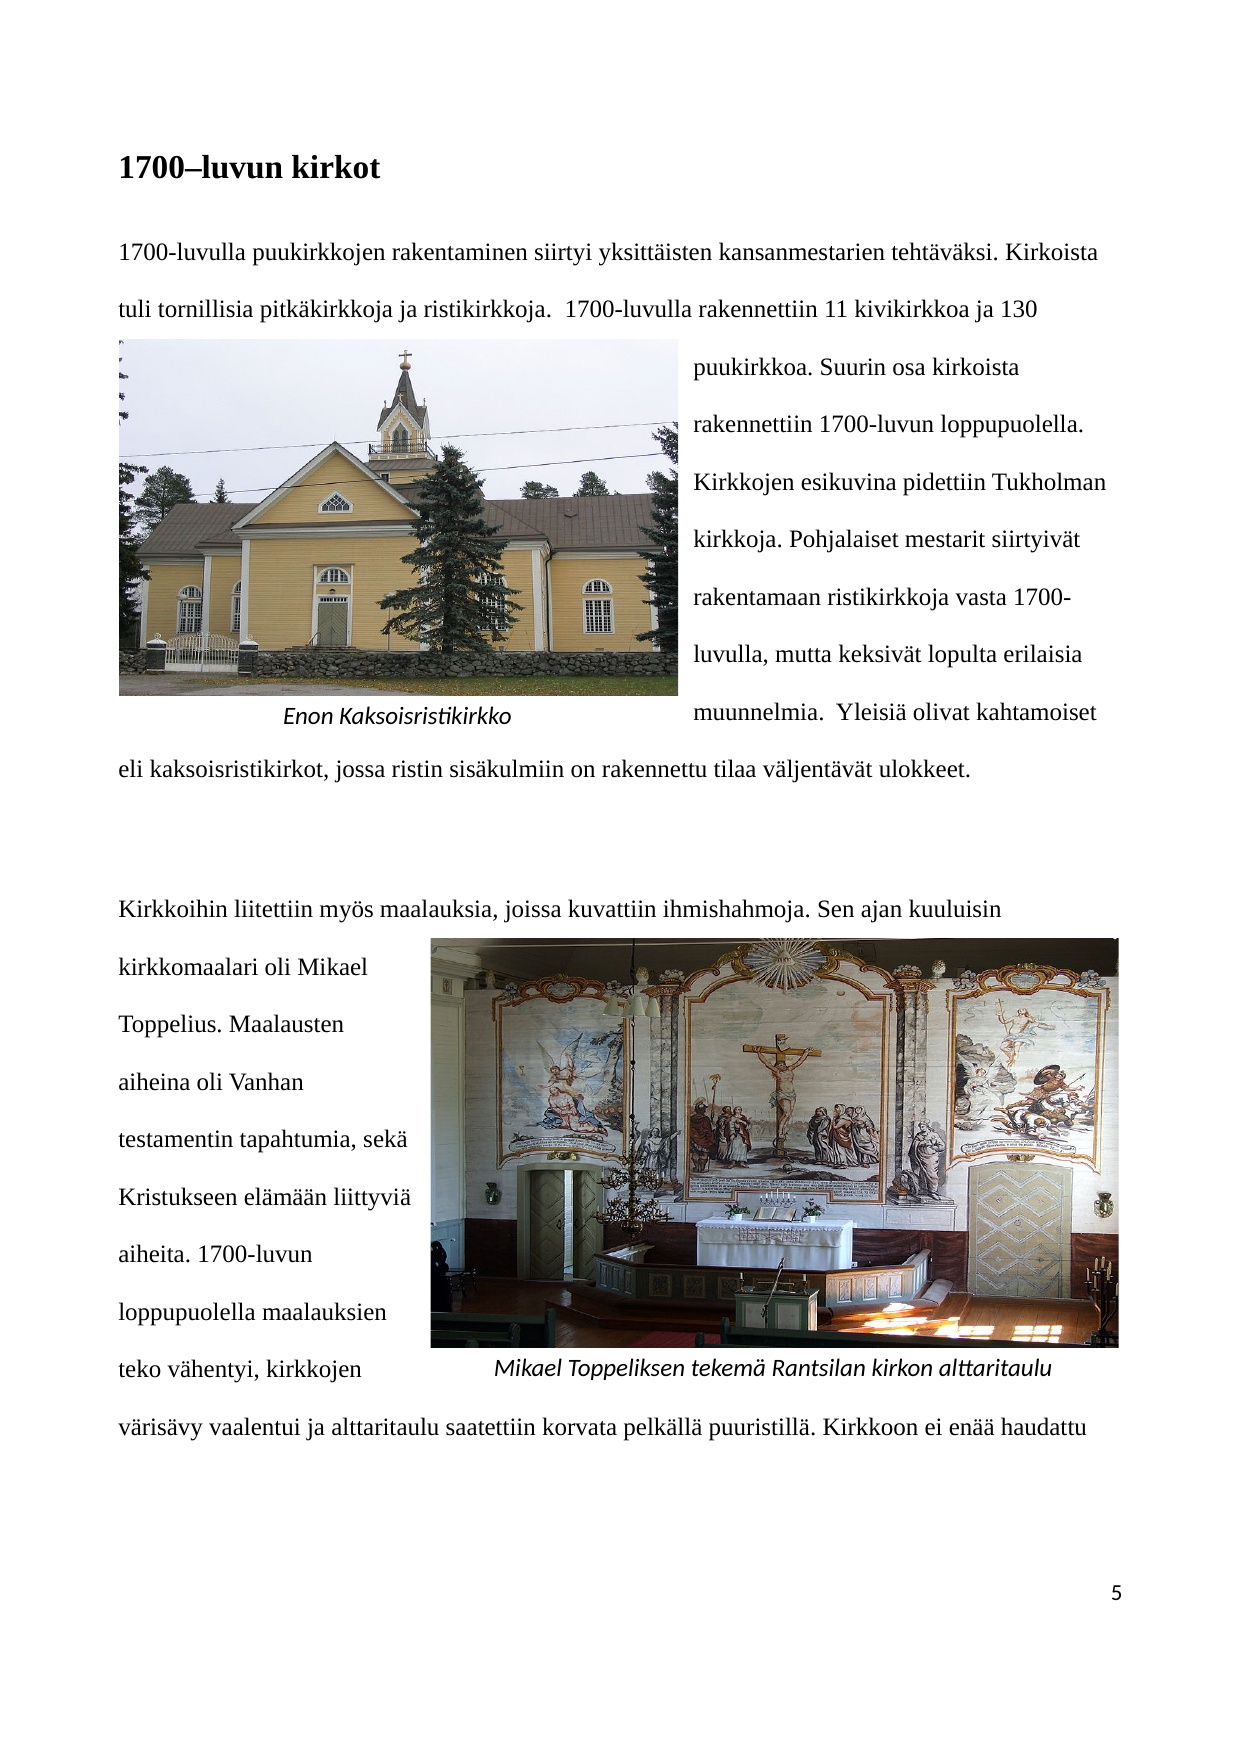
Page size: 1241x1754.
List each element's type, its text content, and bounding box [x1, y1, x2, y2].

subtitle 1700–luvun kirkot [118, 148, 1122, 186]
text 1700-luvulla puukirkkojen rakentaminen siirtyi yksittäisten kansanmestarien tehtäväksi. Kirkoista tuli tornillisia pitkäkirkkoja ja ristikirkkoja. 1700-luvulla rakennettiin 11 kivikirkkoa ja 130 puukirkkoa. Suurin osa kirkoista rakennettiin 1700-luvun loppupuolella. Kirkkojen esikuvina pidettiin Tukholman kirkkoja. Pohjalaiset mestarit siirtyivät rakentamaan ristikirkkoja vasta 1700-luvulla, mutta keksivät lopulta erilaisia muunnelmia. Yleisiä olivat kahtamoiset eli kaksoisristikirkot, jossa ristin sisäkulmiin on rakennettu tilaa väljentävät ulokkeet. [118, 237, 1122, 783]
text Enon Kaksoisristikirkko [119, 696, 678, 731]
text Kirkkoihin liitettiin myös maalauksia, joissa kuvattiin ihmishahmoja. Sen ajan kuuluisin kirkkomaalari oli Mikael Toppelius. Maalausten aiheina oli Vanhan testamentin tapahtumia, sekä Kristukseen elämään liittyviä aiheita. 1700-luvun loppupuolella maalauksien teko vähentyi, kirkkojen värisävy vaalentui ja alttaritaulu saatettiin korvata pelkällä puuristillä. Kirkkoon ei enää haudattu [118, 894, 1122, 1441]
picture [119, 339, 679, 696]
picture [430, 938, 1119, 1348]
text Mikael Toppeliksen tekemä Rantsilan kirkon alttaritaulu [430, 1348, 1118, 1382]
